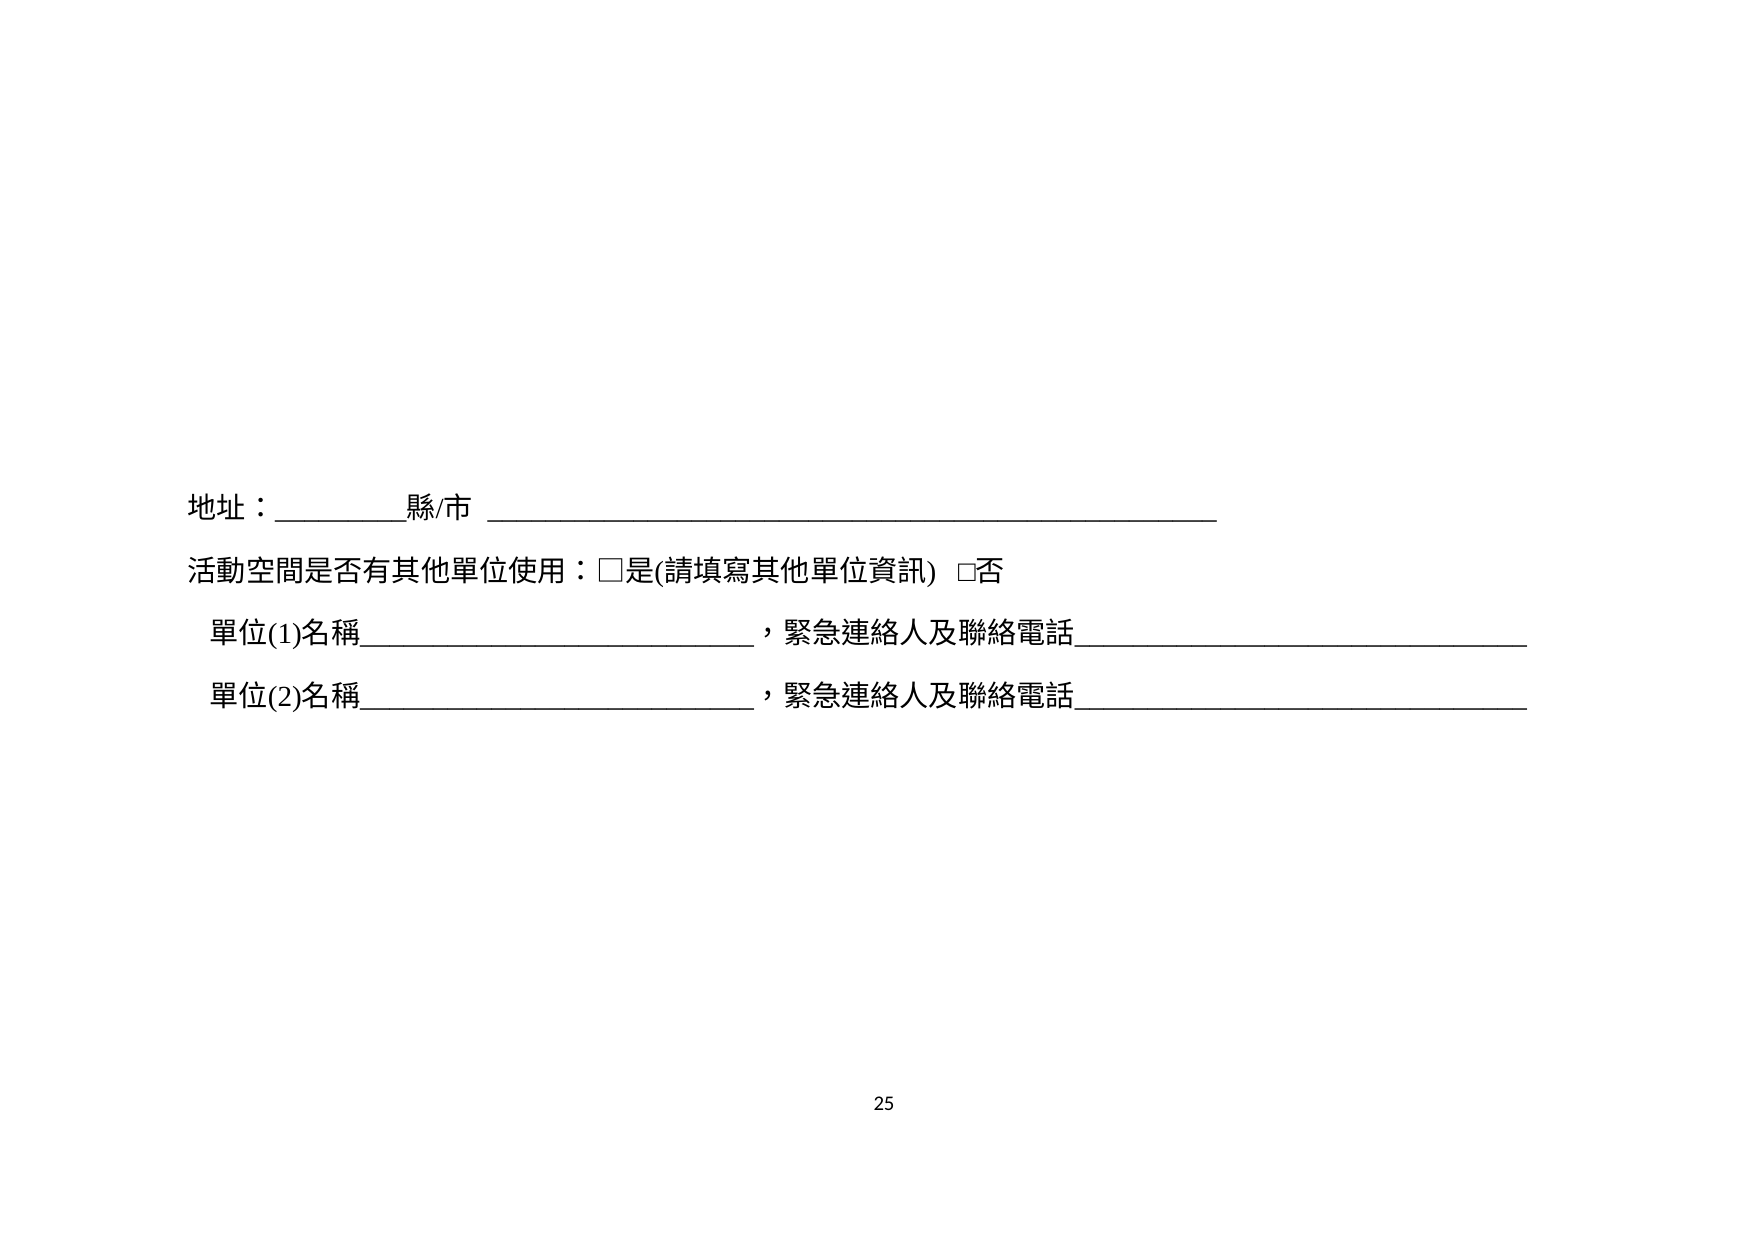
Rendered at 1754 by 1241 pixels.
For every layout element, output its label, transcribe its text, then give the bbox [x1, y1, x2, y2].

text 單位(2)名稱___________________________，緊急連絡人及聯絡電話_______________________________ [187, 652, 1580, 714]
text 地址：_________縣/市 __________________________________________________ [187, 464, 1580, 527]
text 單位(1)名稱___________________________，緊急連絡人及聯絡電話_______________________________ [187, 589, 1580, 652]
text 活動空間是否有其他單位使用：□是(請填寫其他單位資訊) □否 [187, 527, 1580, 589]
